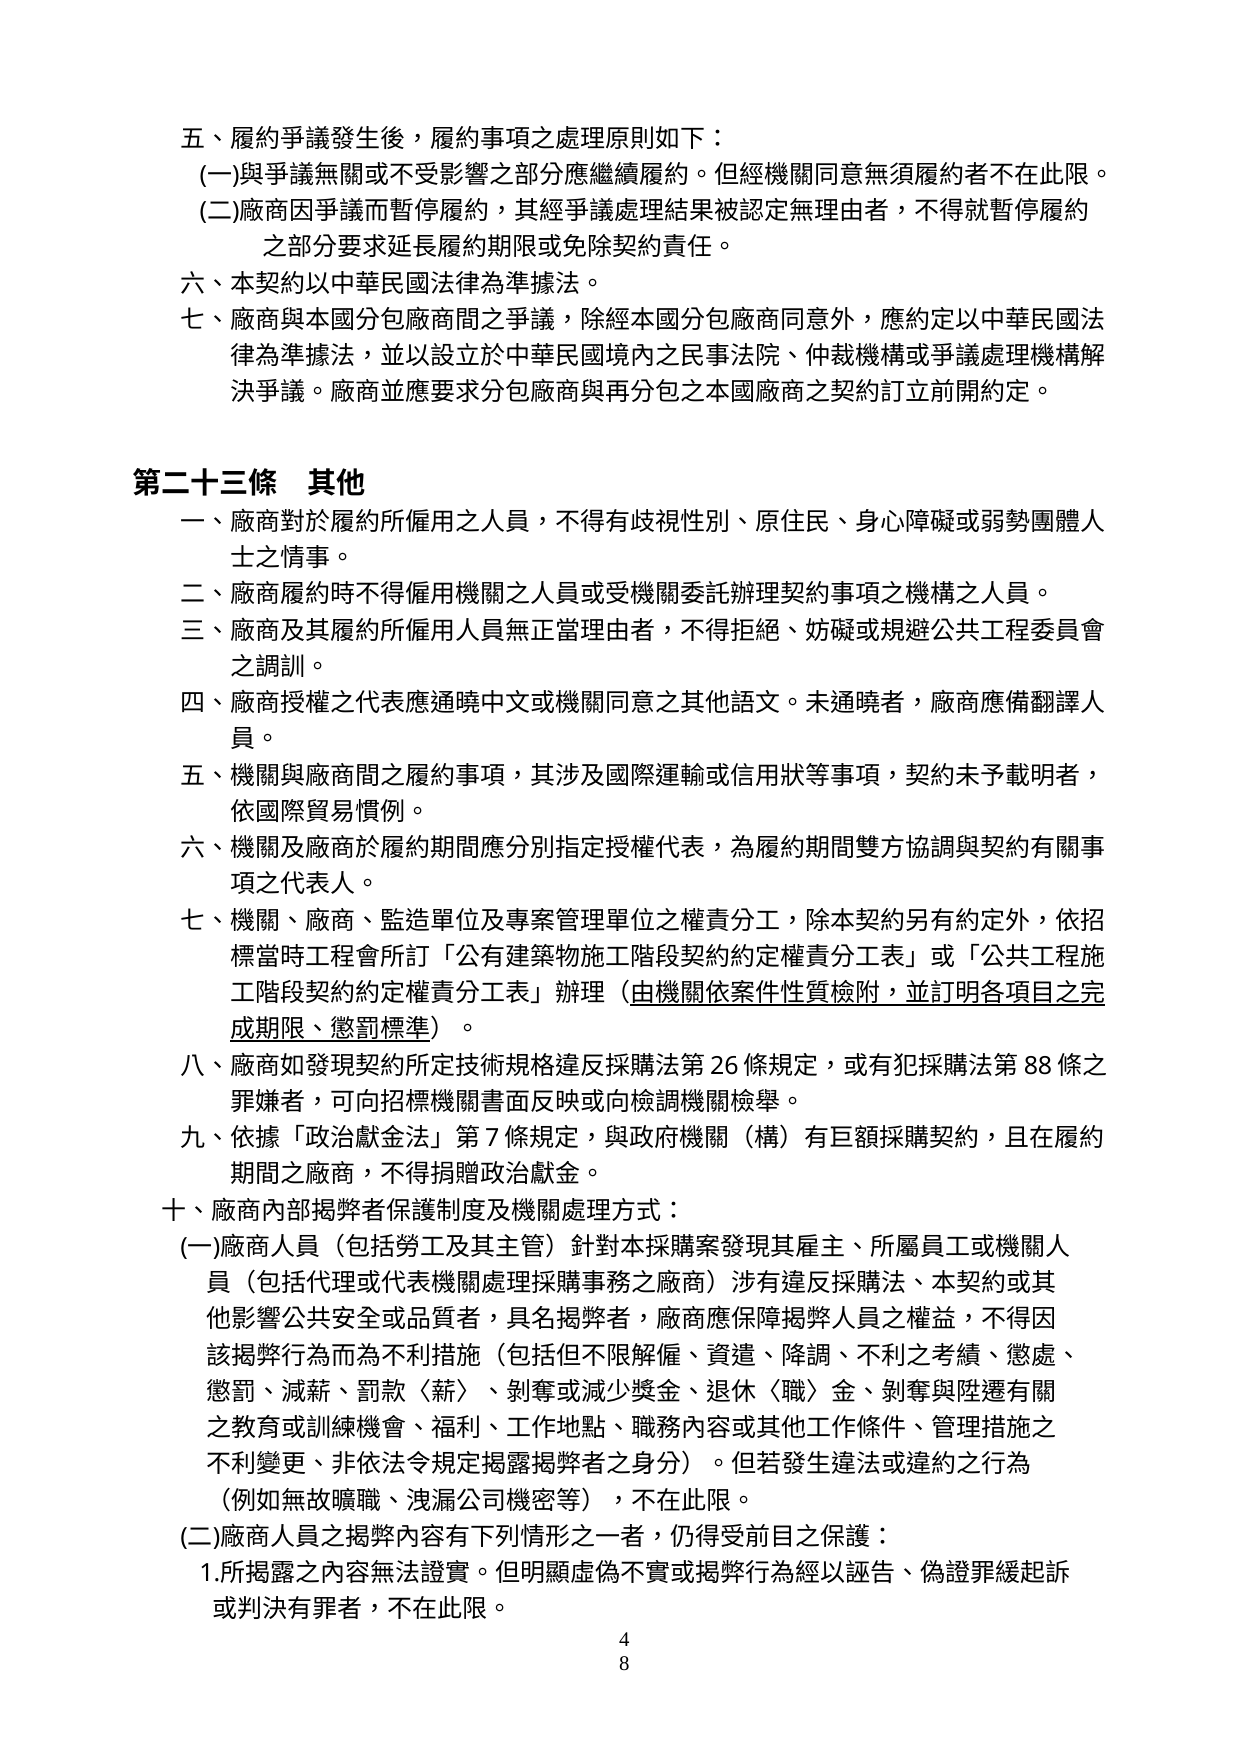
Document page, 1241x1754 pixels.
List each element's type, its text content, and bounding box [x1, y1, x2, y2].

subtitle 六、本契約以中華民國法律為準據法。 [180, 263, 1110, 299]
subtitle 九、依據「政治獻金法」第7條規定，與政府機關（構）有巨額採購契約，且在履約期間之廠商，不得捐贈政治獻金。 [180, 1118, 1110, 1190]
subtitle 五、履約爭議發生後，履約事項之處理原則如下： [180, 118, 1110, 154]
text （例如無故曠職、洩漏公司機密等），不在此限。 [174, 1480, 1110, 1516]
text 不利變更、非依法令規定揭露揭弊者之身分）。但若發生違法或違約之行為 [174, 1444, 1110, 1480]
subtitle 三、廠商及其履約所僱用人員無正當理由者，不得拒絕、妨礙或規避公共工程委員會之調訓。 [180, 610, 1110, 683]
subtitle 八、廠商如發現契約所定技術規格違反採購法第26條規定，或有犯採購法第88條之罪嫌者，可向招標機關書面反映或向檢調機關檢舉。 [180, 1045, 1110, 1118]
text 之教育或訓練機會、福利、工作地點、職務內容或其他工作條件、管理措施之 [174, 1408, 1110, 1444]
subtitle 七、廠商與本國分包廠商間之爭議，除經本國分包廠商同意外，應約定以中華民國法律為準據法，並以設立於中華民國境內之民事法院、仲裁機構或爭議處理機構解決爭議。廠商並應要求分包廠商與再分包之本國廠商之契約訂立前開約定。 [180, 299, 1110, 408]
text 懲罰、減薪、罰款〈薪〉、剝奪或減少獎金、退休〈職〉金、剝奪與陞遷有關 [174, 1371, 1110, 1408]
text 員（包括代理或代表機關處理採購事務之廠商）涉有違反採購法、本契約或其 [174, 1263, 1110, 1299]
text 1.所揭露之內容無法證實。但明顯虛偽不實或揭弊行為經以誣告、偽證罪緩起訴 [186, 1553, 1110, 1589]
subtitle 五、機關與廠商間之履約事項，其涉及國際運輸或信用狀等事項，契約未予載明者，依國際貿易慣例。 [180, 755, 1110, 828]
subtitle 四、廠商授權之代表應通曉中文或機關同意之其他語文。未通曉者，廠商應備翻譯人員。 [180, 683, 1110, 755]
text 十、廠商內部揭弊者保護制度及機關處理方式： [149, 1190, 1110, 1226]
text (二)廠商人員之揭弊內容有下列情形之一者，仍得受前目之保護： [174, 1516, 1110, 1553]
subtitle 七、機關、廠商、監造單位及專案管理單位之權責分工，除本契約另有約定外，依招標當時工程會所訂「公有建築物施工階段契約約定權責分工表」或「公共工程施工階段契約約定權責分工表」辦理（由機關依案件性質檢附，並訂明各項目之完成期限、懲罰標準）。 [180, 900, 1110, 1045]
subtitle 二、廠商履約時不得僱用機關之人員或受機關委託辦理契約事項之機構之人員。 [180, 574, 1110, 610]
subtitle 第二十三條 其他 [117, 459, 1110, 501]
subtitle 六、機關及廠商於履約期間應分別指定授權代表，為履約期間雙方協調與契約有關事項之代表人。 [180, 828, 1110, 900]
text 他影響公共安全或品質者，具名揭弊者，廠商應保障揭弊人員之權益，不得因 [174, 1299, 1110, 1335]
text 該揭弊行為而為不利措施（包括但不限解僱、資遣、降調、不利之考績、懲處、 [174, 1335, 1110, 1371]
subtitle (二)廠商因爭議而暫停履約，其經爭議處理結果被認定無理由者，不得就暫停履約之部分要求延長履約期限或免除契約責任。 [180, 191, 1110, 263]
text 或判決有罪者，不在此限。 [186, 1589, 1110, 1625]
subtitle (一)與爭議無關或不受影響之部分應繼續履約。但經機關同意無須履約者不在此限。 [180, 154, 1110, 191]
text (一)廠商人員（包括勞工及其主管）針對本採購案發現其雇主、所屬員工或機關人 [174, 1226, 1110, 1263]
subtitle 一、廠商對於履約所僱用之人員，不得有歧視性別、原住民、身心障礙或弱勢團體人士之情事。 [180, 501, 1110, 574]
